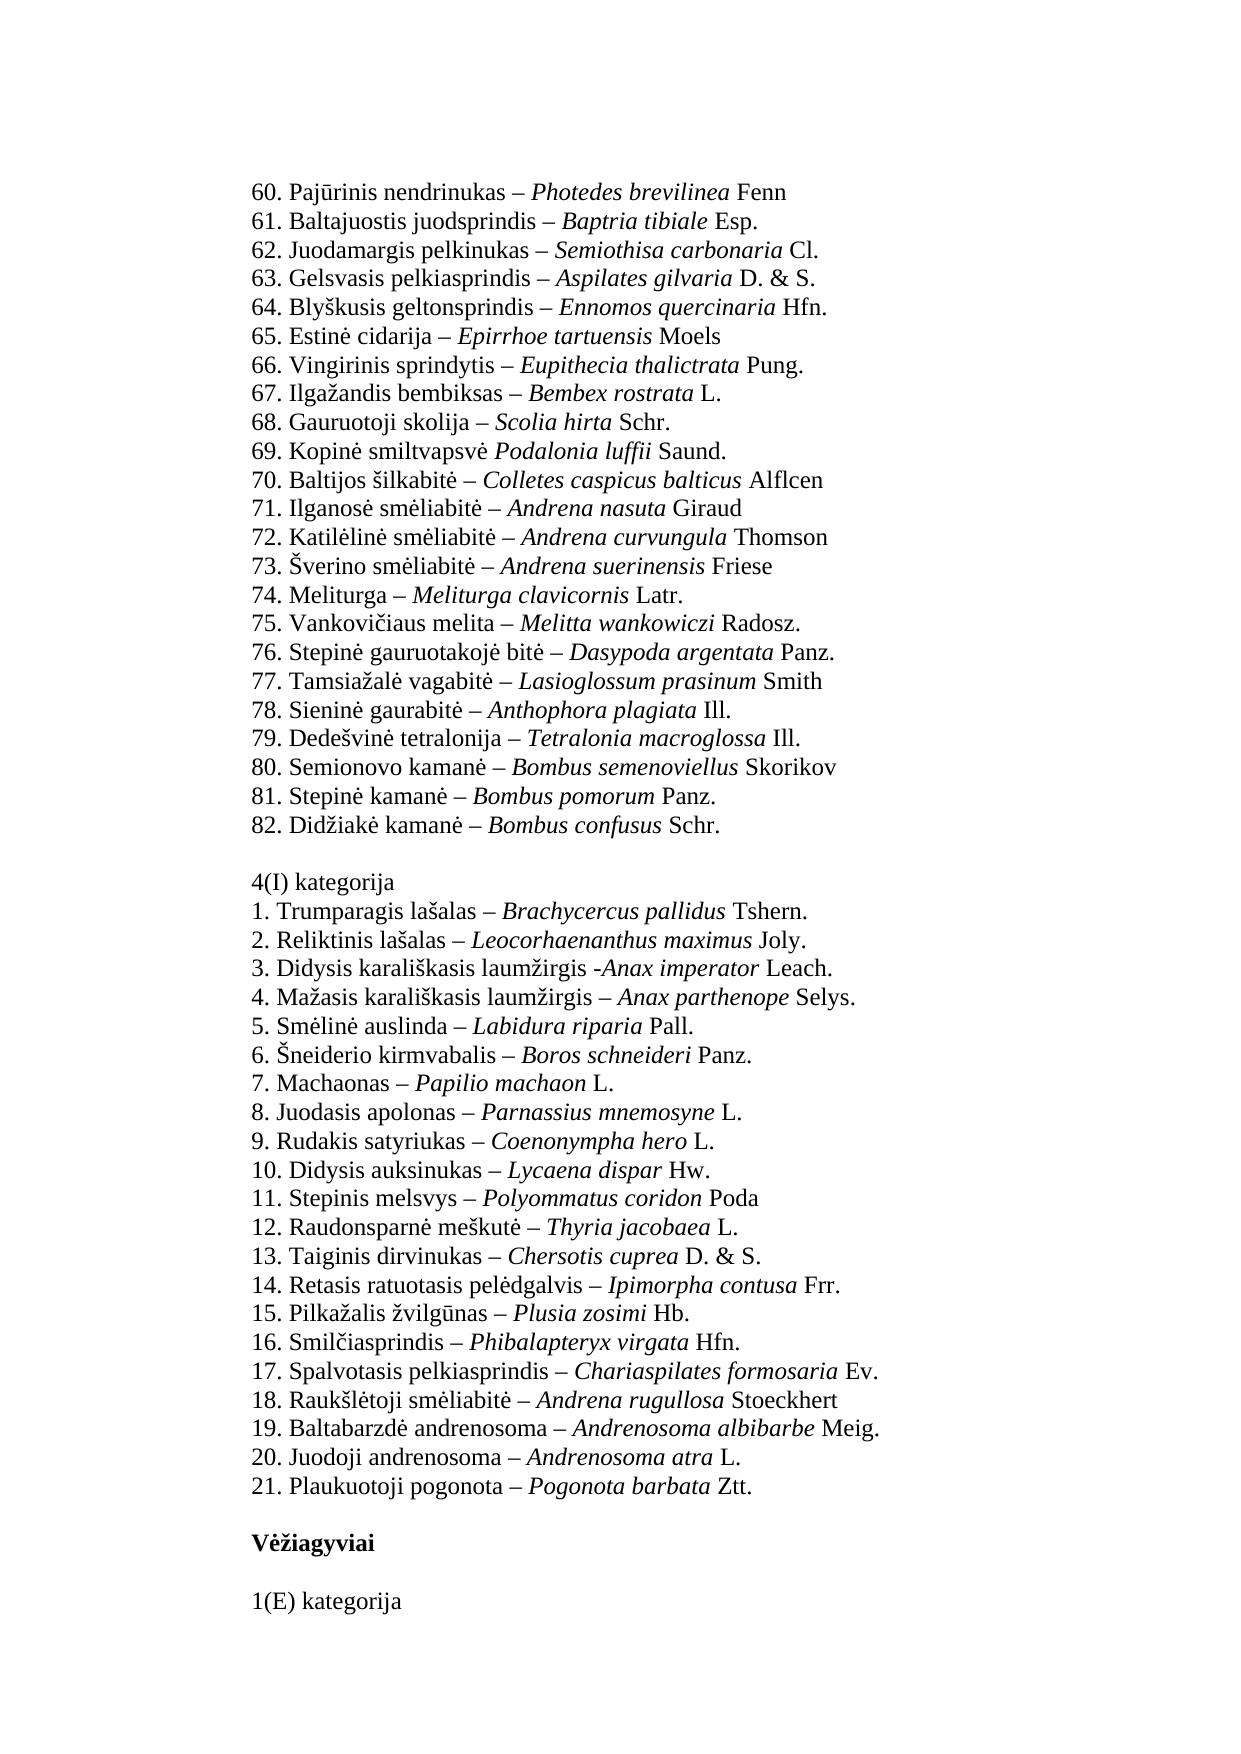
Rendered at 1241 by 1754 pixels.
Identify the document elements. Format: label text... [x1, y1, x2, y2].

text 17. Spalvotasis pelkiasprindis – Chariaspilates formosaria Ev. [177, 1356, 1181, 1385]
text 10. Didysis auksinukas – Lycaena dispar Hw. [177, 1155, 1181, 1183]
text 62. Juodamargis pelkinukas – Semiothisa carbonaria Cl. [177, 235, 1181, 263]
text 15. Pilkažalis žvilgūnas – Plusia zosimi Hb. [177, 1298, 1181, 1327]
text 4(I) kategorija [177, 867, 1181, 896]
text 67. Ilgažandis bembiksas – Bembex rostrata L. [177, 378, 1181, 407]
text 4. Mažasis karališkasis laumžirgis – Anax parthenope Selys. [177, 982, 1181, 1011]
text 13. Taiginis dirvinukas – Chersotis cuprea D. & S. [177, 1241, 1181, 1270]
text 1. Trumparagis lašalas – Brachycercus pallidus Tshern. [177, 896, 1181, 925]
text 63. Gelsvasis pelkiasprindis – Aspilates gilvaria D. & S. [177, 263, 1181, 292]
text 7. Machaonas – Papilio machaon L. [177, 1068, 1181, 1097]
text 3. Didysis karališkasis laumžirgis -Anax imperator Leach. [177, 953, 1181, 982]
text 8. Juodasis apolonas – Parnassius mnemosyne L. [177, 1097, 1181, 1126]
text 72. Katilėlinė smėliabitė – Andrena curvungula Thomson [177, 522, 1181, 551]
text 76. Stepinė gauruotakojė bitė – Dasypoda argentata Panz. [177, 637, 1181, 666]
text 66. Vingirinis sprindytis – Eupithecia thalictrata Pung. [177, 350, 1181, 378]
text 74. Meliturga – Meliturga clavicornis Latr. [177, 580, 1181, 608]
text 82. Didžiakė kamanė – Bombus confusus Schr. [177, 810, 1181, 838]
text 20. Juodoji andrenosoma – Andrenosoma atra L. [177, 1442, 1181, 1471]
text 61. Baltajuostis juodsprindis – Baptria tibiale Esp. [177, 206, 1181, 235]
text 68. Gauruotoji skolija – Scolia hirta Schr. [177, 407, 1181, 436]
text 73. Šverino smėliabitė – Andrena suerinensis Friese [177, 551, 1181, 580]
text 81. Stepinė kamanė – Bombus pomorum Panz. [177, 781, 1181, 810]
text 18. Raukšlėtoji smėliabitė – Andrena rugullosa Stoeckhert [177, 1385, 1181, 1413]
text 12. Raudonsparnė meškutė – Thyria jacobaea L. [177, 1212, 1181, 1241]
text 9. Rudakis satyriukas – Coenonympha hero L. [177, 1126, 1181, 1155]
text 80. Semionovo kamanė – Bombus semenoviellus Skorikov [177, 752, 1181, 781]
text 5. Smėlinė auslinda – Labidura riparia Pall. [177, 1011, 1181, 1040]
text 64. Blyškusis geltonsprindis – Ennomos quercinaria Hfn. [177, 292, 1181, 321]
text 77. Tamsiažalė vagabitė – Lasioglossum prasinum Smith [177, 666, 1181, 695]
text 75. Vankovičiaus melita – Melitta wankowiczi Radosz. [177, 608, 1181, 637]
text 11. Stepinis melsvys – Polyommatus coridon Poda [177, 1183, 1181, 1212]
text 79. Dedešvinė tetralonija – Tetralonia macroglossa Ill. [177, 723, 1181, 752]
text 65. Estinė cidarija – Epirrhoe tartuensis Moels [177, 321, 1181, 350]
text 60. Pajūrinis nendrinukas – Photedes brevilinea Fenn [177, 177, 1181, 206]
text 19. Baltabarzdė andrenosoma – Andrenosoma albibarbe Meig. [177, 1413, 1181, 1442]
text 21. Plaukuotoji pogonota – Pogonota barbata Ztt. [177, 1471, 1181, 1500]
text 6. Šneiderio kirmvabalis – Boros schneideri Panz. [177, 1040, 1181, 1068]
text 70. Baltijos šilkabitė – Colletes caspicus balticus Alflcen [177, 465, 1181, 493]
text Vėžiagyviai [177, 1528, 1181, 1557]
text 14. Retasis ratuotasis pelėdgalvis – Ipimorpha contusa Frr. [177, 1270, 1181, 1298]
text 16. Smilčiasprindis – Phibalapteryx virgata Hfn. [177, 1327, 1181, 1356]
text 69. Kopinė smiltvapsvė Podalonia luffii Saund. [177, 436, 1181, 465]
text 71. Ilganosė smėliabitė – Andrena nasuta Giraud [177, 493, 1181, 522]
text 78. Sieninė gaurabitė – Anthophora plagiata Ill. [177, 695, 1181, 723]
text 2. Reliktinis lašalas – Leocorhaenanthus maximus Joly. [177, 925, 1181, 953]
text 1(E) kategorija [177, 1586, 1181, 1615]
